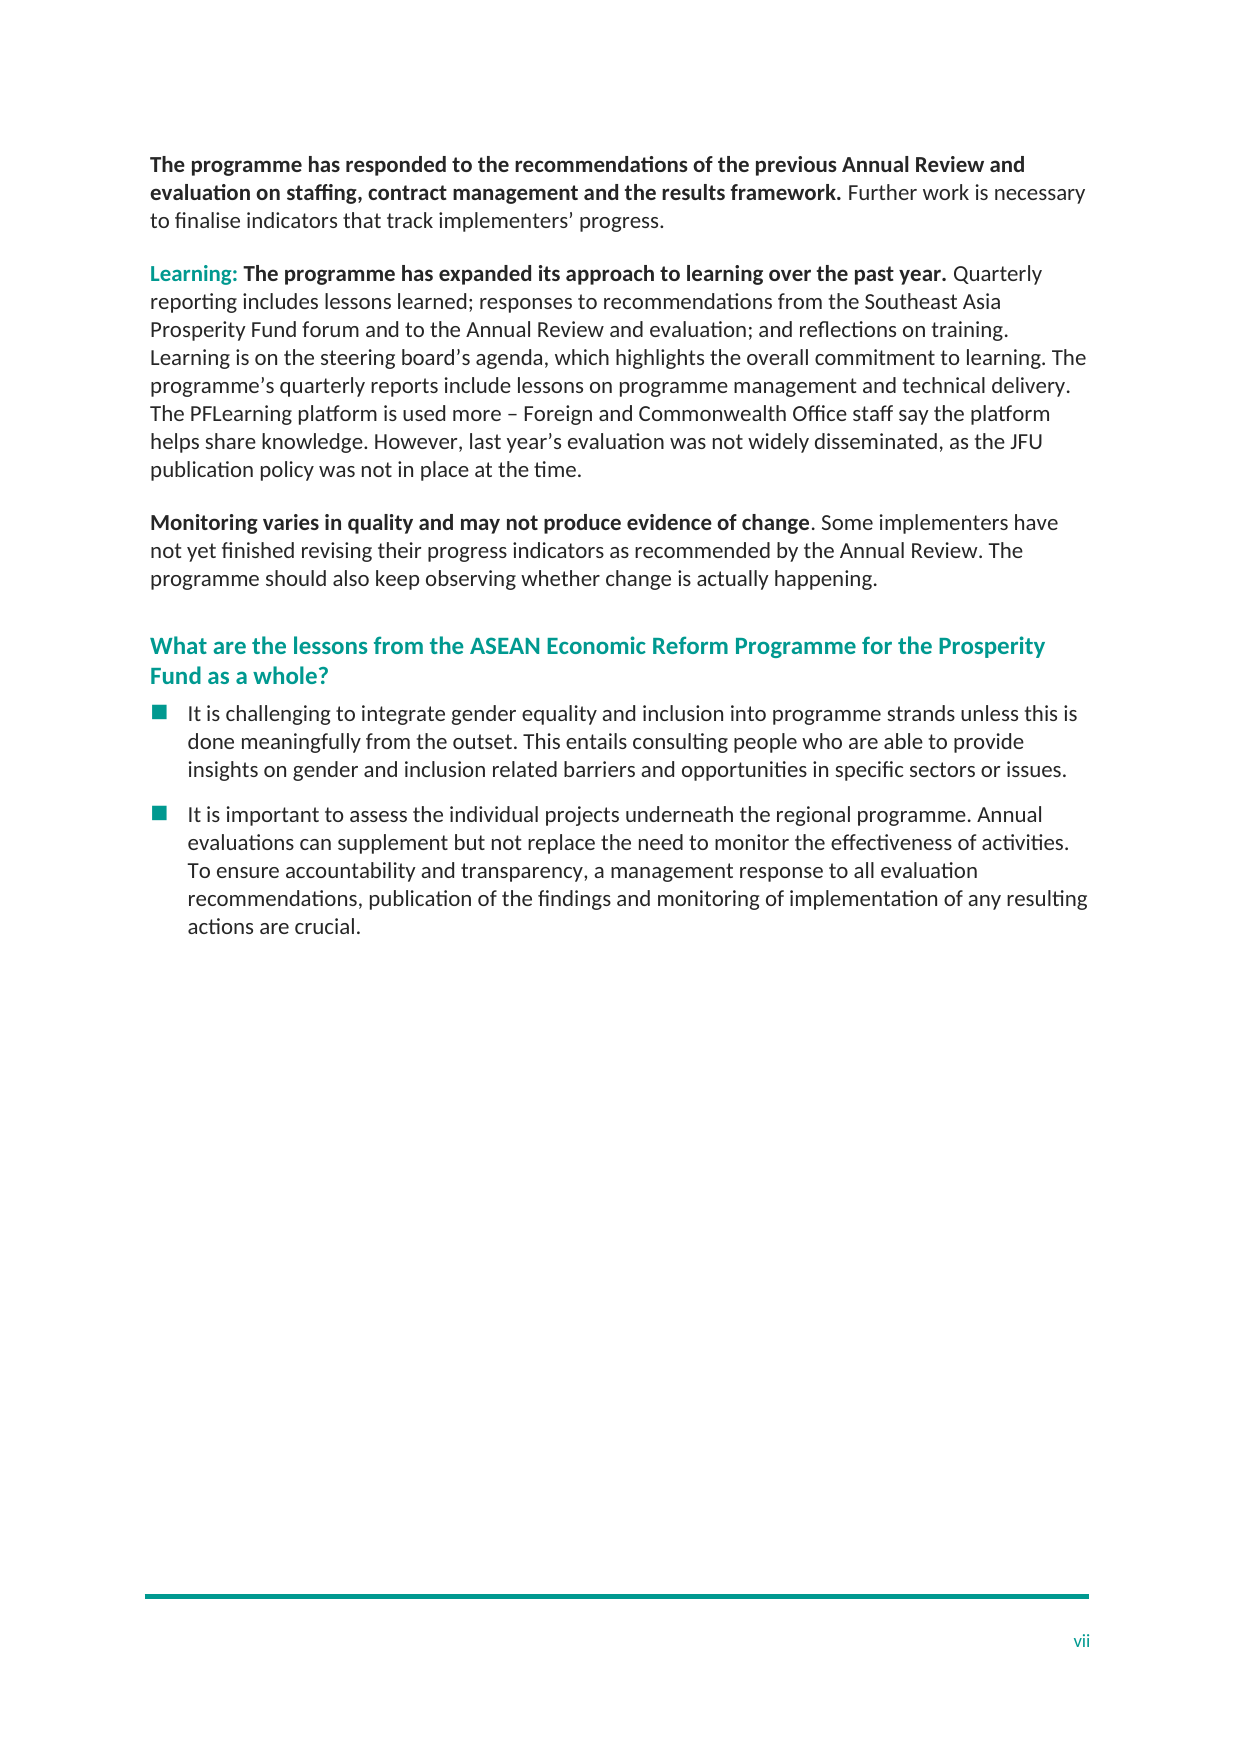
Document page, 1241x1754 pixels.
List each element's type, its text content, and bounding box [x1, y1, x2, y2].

list It is challenging to integrate gender equality and inclusion into programme strands unless this is done meaningfully from the outset. This entails consulting people who are able to provide insights on gender and inclusion related barriers and opportunities in specific sectors or issues. [150, 699, 1090, 783]
list It is important to assess the individual projects underneath the regional programme. Annual evaluations can supplement but not replace the need to monitor the effectiveness of activities. To ensure accountability and transparency, a management response to all evaluation recommendations, publication of the findings and monitoring of implementation of any resulting actions are crucial. [150, 800, 1090, 940]
subtitle What are the lessons from the ASEAN Economic Reform Programme for the Prosperity Fund as a whole? [150, 630, 1090, 691]
text Monitoring varies in quality and may not produce evidence of change. Some implementers have not yet finished revising their progress indicators as recommended by the Annual Review. The programme should also keep observing whether change is actually happening. [150, 508, 1090, 592]
text The programme has responded to the recommendations of the previous Annual Review and evaluation on staffing, contract management and the results framework. Further work is necessary to finalise indicators that track implementers’ progress. [150, 150, 1090, 234]
text Learning: The programme has expanded its approach to learning over the past year. Quarterly reporting includes lessons learned; responses to recommendations from the Southeast Asia Prosperity Fund forum and to the Annual Review and evaluation; and reflections on training. Learning is on the steering board’s agenda, which highlights the overall commitment to learning. The programme’s quarterly reports include lessons on programme management and technical delivery. The PFLearning platform is used more – Foreign and Commonwealth Office staff say the platform helps share knowledge. However, last year’s evaluation was not widely disseminated, as the JFU publication policy was not in place at the time. [150, 259, 1090, 483]
